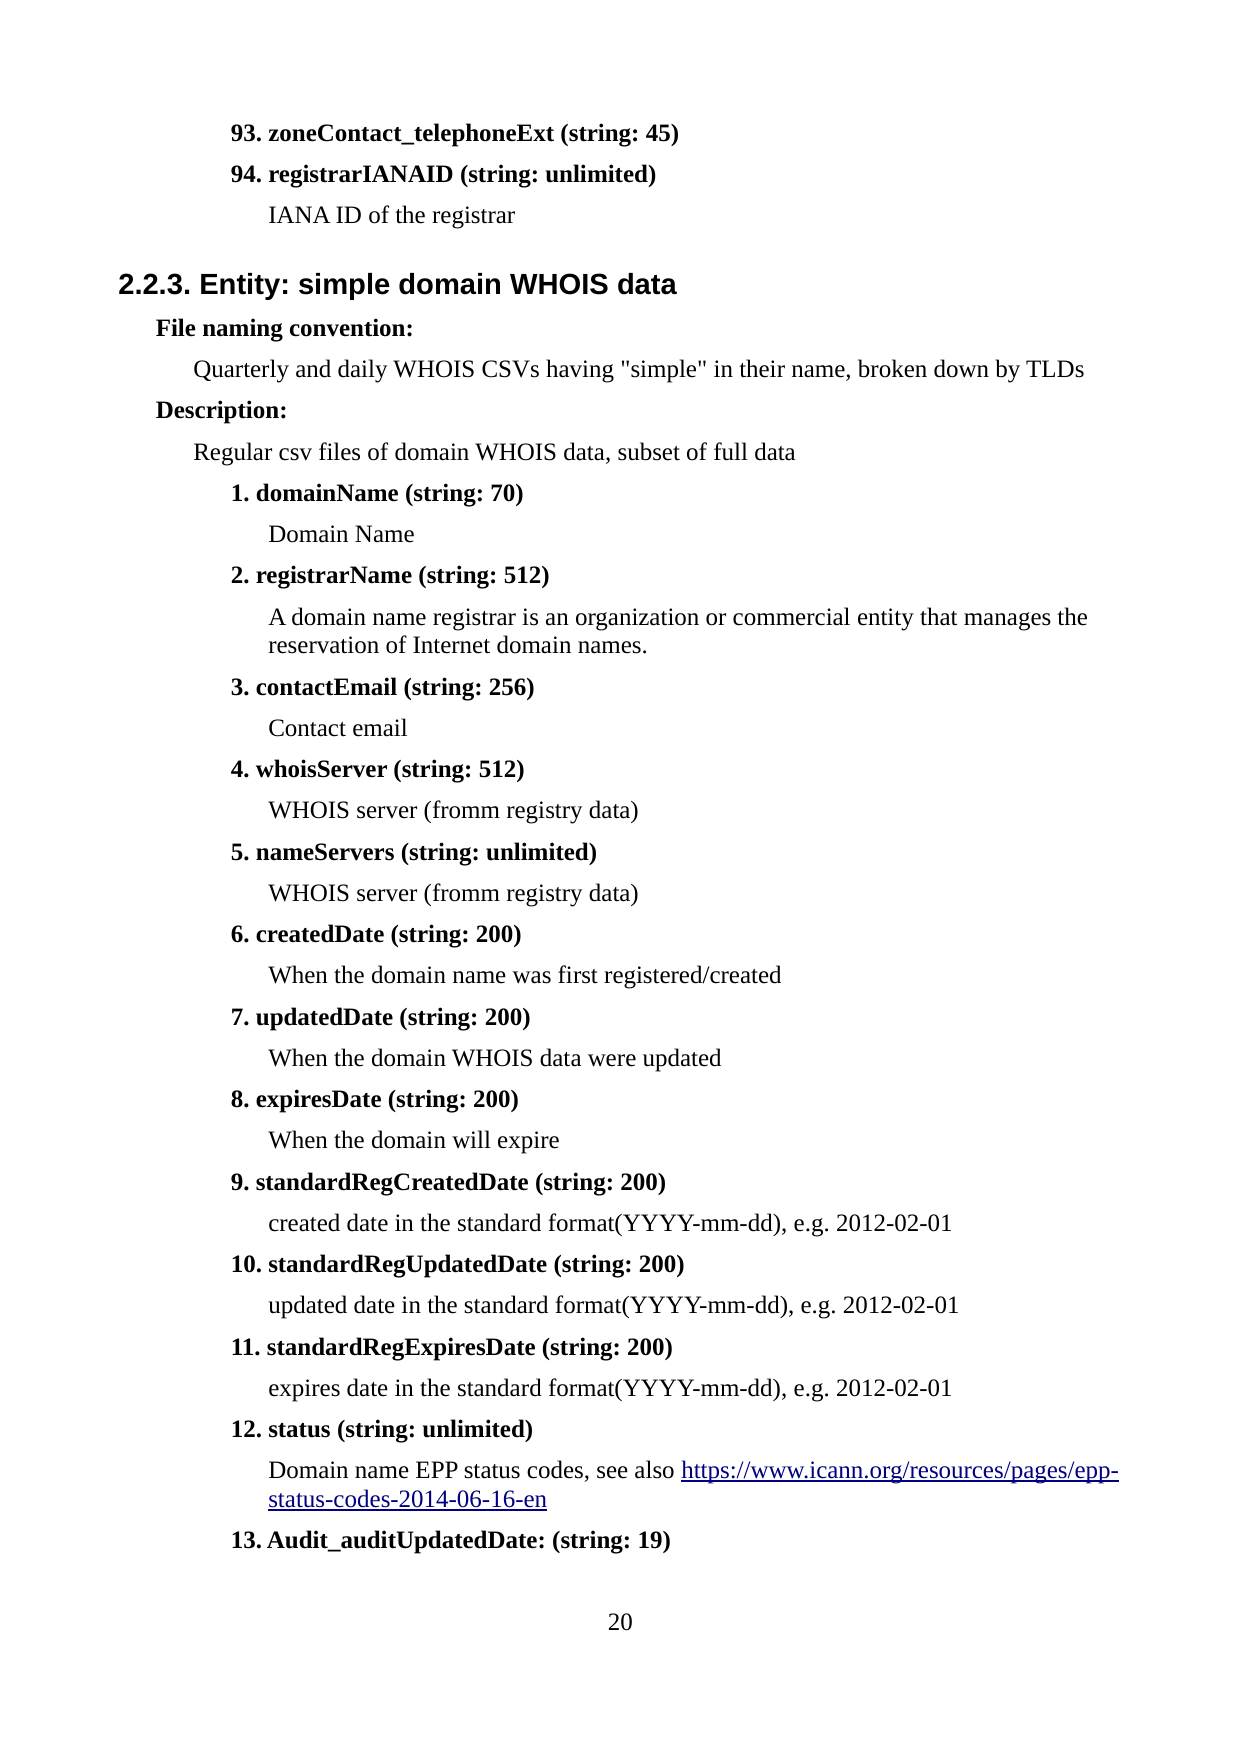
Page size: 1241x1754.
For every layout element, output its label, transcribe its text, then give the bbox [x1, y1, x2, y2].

list expires date in the standard format(YYYY-mm-dd), e.g. 2012-02-01 [118, 1373, 1122, 1402]
list 94. registrarIANAID (string: unlimited) [118, 159, 1122, 188]
list When the domain name was first registered/created [118, 960, 1122, 989]
list Regular csv files of domain WHOIS data, subset of full data [118, 437, 1122, 465]
list When the domain will expire [118, 1125, 1122, 1154]
list 7. updatedDate (string: 200) [118, 1002, 1122, 1030]
list Contact email [118, 713, 1122, 742]
list 6. createdDate (string: 200) [118, 919, 1122, 948]
list IANA ID of the registrar [118, 201, 1122, 229]
subtitle Entity: simple domain WHOIS data [118, 267, 1122, 300]
list WHOIS server (fromm registry data) [118, 878, 1122, 907]
list created date in the standard format(YYYY-mm-dd), e.g. 2012-02-01 [118, 1208, 1122, 1237]
list 5. nameServers (string: unlimited) [118, 837, 1122, 865]
list updated date in the standard format(YYYY-mm-dd), e.g. 2012-02-01 [118, 1290, 1122, 1319]
list Domain name EPP status codes, see also https://www.icann.org/resources/pages/epp-status-codes-2014-06-16-en [118, 1455, 1122, 1513]
list File naming convention: [118, 313, 1122, 342]
list WHOIS server (fromm registry data) [118, 795, 1122, 824]
list 93. zoneContact_telephoneExt (string: 45) [118, 118, 1122, 147]
list A domain name registrar is an organization or commercial entity that manages the reservation of Internet domain names. [118, 602, 1122, 659]
list 8. expiresDate (string: 200) [118, 1084, 1122, 1113]
list 11. standardRegExpiresDate (string: 200) [118, 1332, 1122, 1360]
list Description: [118, 395, 1122, 424]
list Domain Name [118, 519, 1122, 548]
list When the domain WHOIS data were updated [118, 1043, 1122, 1072]
list 10. standardRegUpdatedDate (string: 200) [118, 1249, 1122, 1278]
list 2. registrarName (string: 512) [118, 560, 1122, 589]
list Quarterly and daily WHOIS CSVs having "simple" in their name, broken down by TLDs [118, 354, 1122, 383]
list 12. status (string: unlimited) [118, 1414, 1122, 1443]
list 9. standardRegCreatedDate (string: 200) [118, 1167, 1122, 1195]
list 1. domainName (string: 70) [118, 478, 1122, 507]
list 3. contactEmail (string: 256) [118, 672, 1122, 700]
list 4. whoisServer (string: 512) [118, 754, 1122, 783]
list 13. Audit_auditUpdatedDate: (string: 19) [118, 1525, 1122, 1554]
